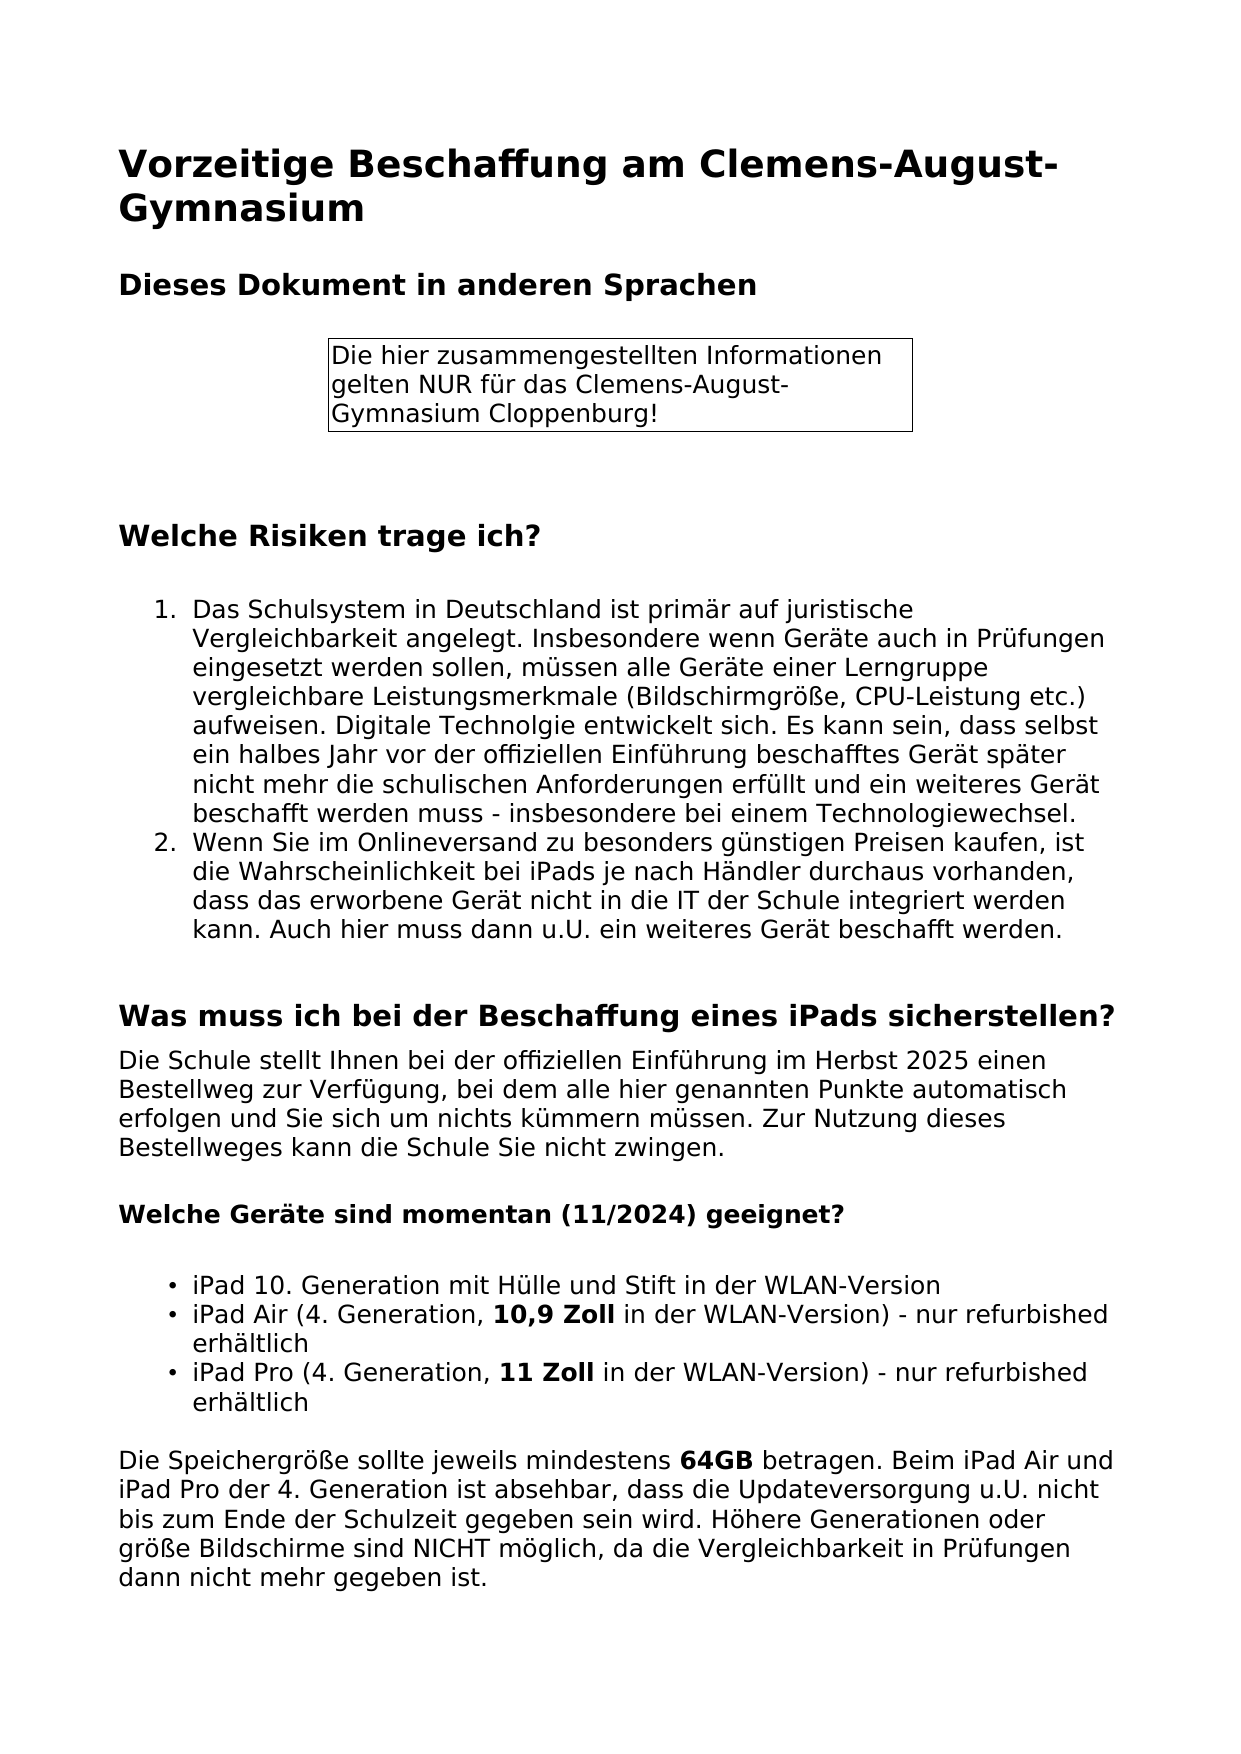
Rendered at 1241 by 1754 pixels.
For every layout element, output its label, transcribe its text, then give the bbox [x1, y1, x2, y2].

list Wenn Sie im Onlineversand zu besonders günstigen Preisen kaufen, ist die Wahrscheinlichkeit bei iPads je nach Händler durchaus vorhanden, dass das erworbene Gerät nicht in die IT der Schule integriert werden kann. Auch hier muss dann u.U. ein weiteres Gerät beschafft werden. [177, 828, 1122, 945]
subtitle Dieses Dokument in anderen Sprachen [118, 268, 1122, 302]
list iPad Air (4. Generation, 10,9 Zoll in der WLAN-Version) - nur refurbished erhältlich [177, 1300, 1122, 1359]
list iPad 10. Generation mit Hülle und Stift in der WLAN-Version [177, 1271, 1122, 1300]
table_header Die hier zusammengestellten Informationen gelten NUR für das Clemens-August-Gymnasium Cloppenburg! [329, 339, 912, 431]
list iPad Pro (4. Generation, 11 Zoll in der WLAN-Version) - nur refurbished erhältlich [177, 1359, 1122, 1417]
subtitle Was muss ich bei der Beschaffung eines iPads sicherstellen? [118, 999, 1122, 1033]
text Die Schule stellt Ihnen bei der offiziellen Einführung im Herbst 2025 einen Bestellweg zur Verfügung, bei dem alle hier genannten Punkte automatisch erfolgen und Sie sich um nichts kümmern müssen. Zur Nutzung dieses Bestellweges kann die Schule Sie nicht zwingen. [118, 1046, 1122, 1162]
subtitle Vorzeitige Beschaffung am Clemens-August-Gymnasium [118, 143, 1122, 230]
list Das Schulsystem in Deutschland ist primär auf juristische Vergleichbarkeit angelegt. Insbesondere wenn Geräte auch in Prüfungen eingesetzt werden sollen, müssen alle Geräte einer Lerngruppe vergleichbare Leistungsmerkmale (Bildschirmgröße, CPU-Leistung etc.) aufweisen. Digitale Technolgie entwickelt sich. Es kann sein, dass selbst ein halbes Jahr vor der offiziellen Einführung beschafftes Gerät später nicht mehr die schulischen Anforderungen erfüllt und ein weiteres Gerät beschafft werden muss - insbesondere bei einem Technologiewechsel. [177, 595, 1122, 828]
text Die Speichergröße sollte jeweils mindestens 64GB betragen. Beim iPad Air und iPad Pro der 4. Generation ist absehbar, dass die Updateversorgung u.U. nicht bis zum Ende der Schulzeit gegeben sein wird. Höhere Generationen oder größe Bildschirme sind NICHT möglich, da die Vergleichbarkeit in Prüfungen dann nicht mehr gegeben ist. [118, 1446, 1122, 1592]
subtitle Welche Risiken trage ich? [118, 519, 1122, 553]
subtitle Welche Geräte sind momentan (11/2024) geeignet? [118, 1200, 1122, 1229]
